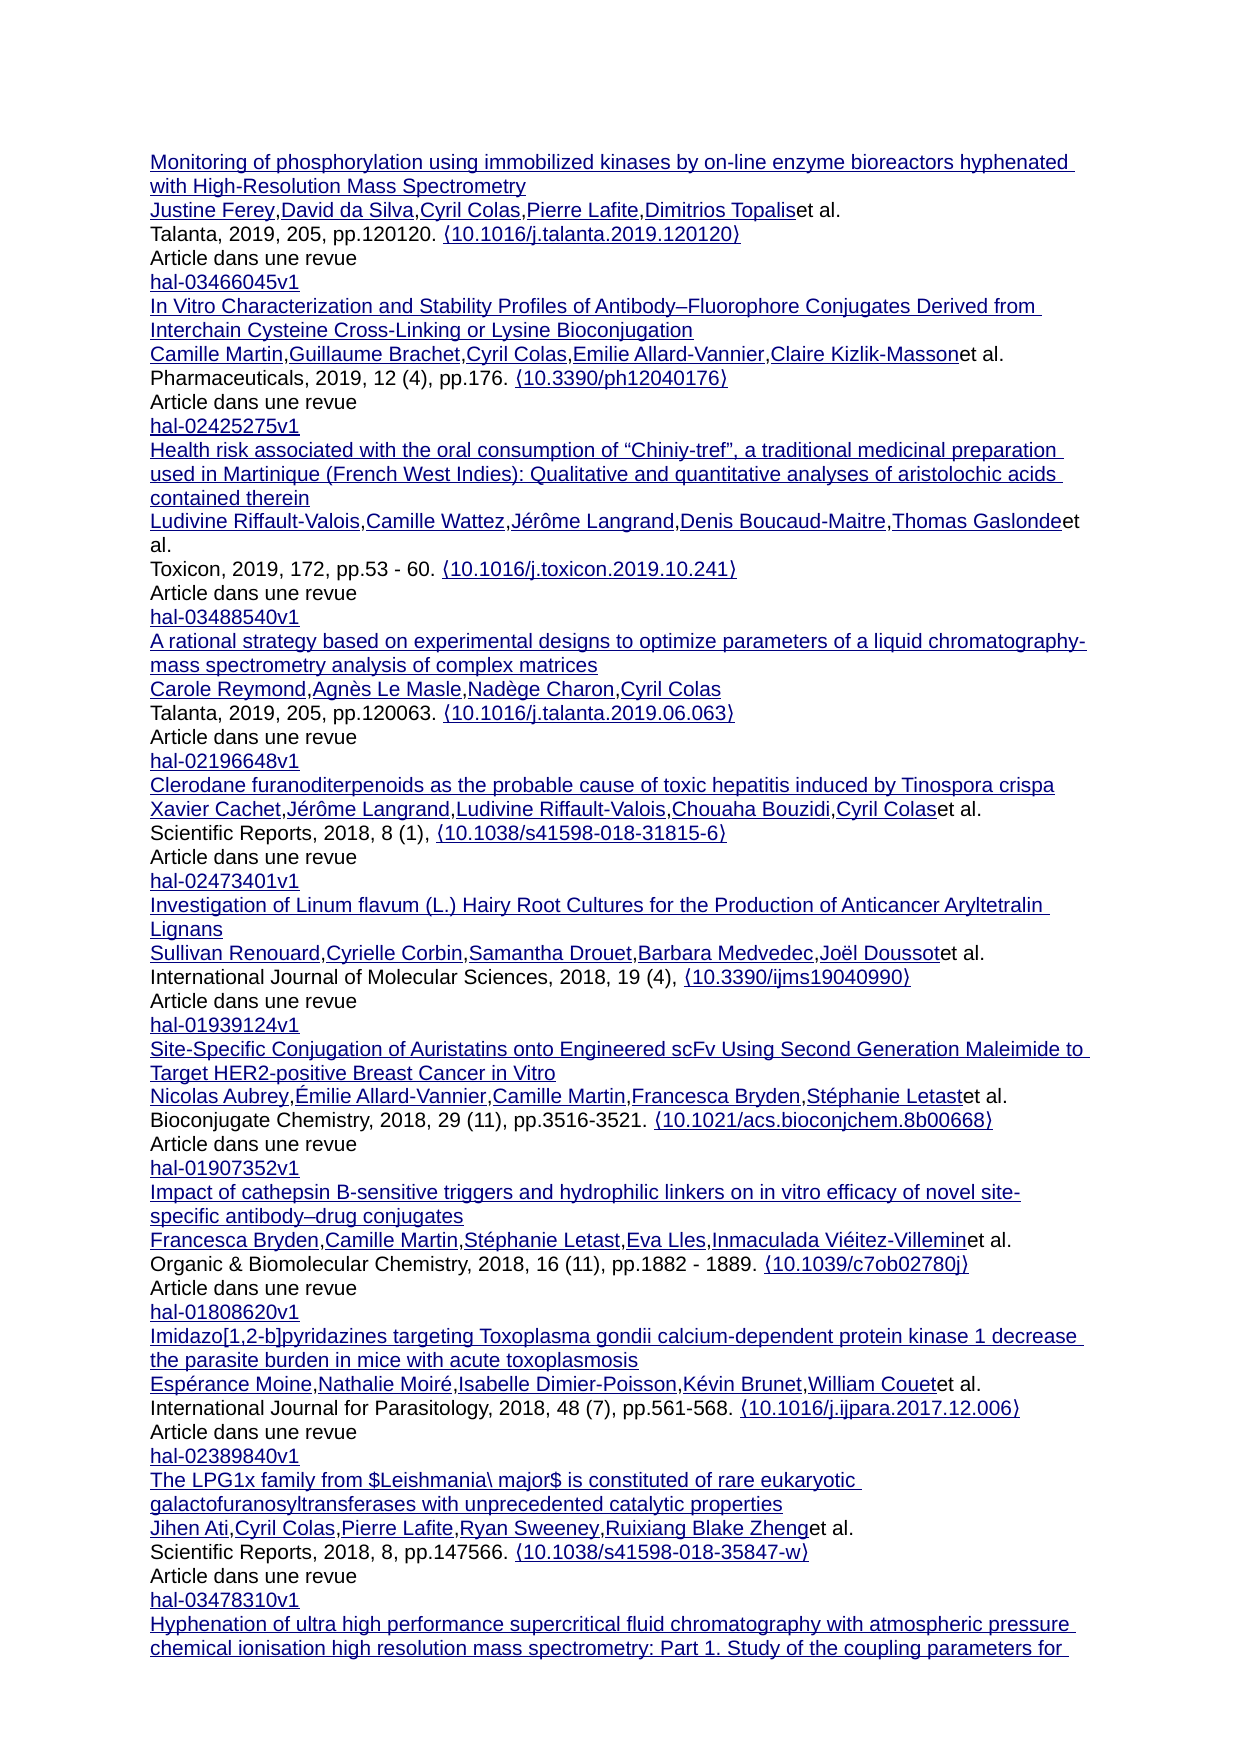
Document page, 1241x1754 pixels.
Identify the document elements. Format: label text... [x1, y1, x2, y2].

table_cell A rational strategy based on experimental designs to optimize parameters of a liquid chromatography-mass spectrometry analysis of complex matrices Carole Reymond,Agnès Le Masle,Nadège Charon,Cyril Colas Talanta, 2019, 205, pp.120063. ⟨10.1016/j.talanta.2019.06.063⟩ Article dans une revue hal-02196648v1 [150, 629, 1090, 773]
table_cell Investigation of Linum flavum (L.) Hairy Root Cultures for the Production of Anticancer Aryltetralin Lignans Sullivan Renouard,Cyrielle Corbin,Samantha Drouet,Barbara Medvedec,Joël Doussotet al. International Journal of Molecular Sciences, 2018, 19 (4), ⟨10.3390/ijms19040990⟩ Article dans une revue hal-01939124v1 [150, 893, 1090, 1036]
table_cell Target HER2-positive Breast Cancer in Vitro Nicolas Aubrey,Émilie Allard-Vannier,Camille Martin,Francesca Bryden,Stéphanie Letastet al. Bioconjugate Chemistry, 2018, 29 (11), pp.3516-3521. ⟨10.1021/acs.bioconjchem.8b00668⟩ Article dans une revue hal-01907352v1 [150, 1058, 1090, 1180]
table_cell The LPG1x family from $Leishmania\ major$ is constituted of rare eukaryotic galactofuranosyltransferases with unprecedented catalytic properties Jihen Ati,Cyril Colas,Pierre Lafite,Ryan Sweeney,Ruixiang Blake Zhenget al. Scientific Reports, 2018, 8, pp.147566. ⟨10.1038/s41598-018-35847-w⟩ Article dans une revue hal-03478310v1 [150, 1468, 1090, 1611]
table_cell Impact of cathepsin B-sensitive triggers and hydrophilic linkers on in vitro efficacy of novel site-specific antibody–drug conjugates Francesca Bryden,Camille Martin,Stéphanie Letast,Eva Lles,Inmaculada Viéitez-Villeminet al. Organic & Biomolecular Chemistry, 2018, 16 (11), pp.1882 - 1889. ⟨10.1039/c7ob02780j⟩ Article dans une revue hal-01808620v1 [150, 1180, 1090, 1324]
table_cell Monitoring of phosphorylation using immobilized kinases by on-line enzyme bioreactors hyphenated with High-Resolution Mass Spectrometry Justine Ferey,David da Silva,Cyril Colas,Pierre Lafite,Dimitrios Topaliset al. Talanta, 2019, 205, pp.120120. ⟨10.1016/j.talanta.2019.120120⟩ Article dans une revue hal-03466045v1 [150, 150, 1090, 294]
table_cell Hyphenation of ultra high performance supercritical fluid chromatography with atmospheric pressure chemical ionisation high resolution mass spectrometry: Part 1. Study of the coupling parameters for [150, 1611, 1090, 1659]
table_cell In Vitro Characterization and Stability Profiles of Antibody–Fluorophore Conjugates Derived from Interchain Cysteine Cross-Linking or Lysine Bioconjugation Camille Martin,Guillaume Brachet,Cyril Colas,Emilie Allard-Vannier,Claire Kizlik-Massonet al. Pharmaceuticals, 2019, 12 (4), pp.176. ⟨10.3390/ph12040176⟩ Article dans une revue hal-02425275v1 [150, 294, 1090, 437]
table_cell Site-Specific Conjugation of Auristatins onto Engineered scFv Using Second Generation Maleimide to [150, 1036, 1090, 1057]
table_cell Clerodane furanoditerpenoids as the probable cause of toxic hepatitis induced by Tinospora crispa Xavier Cachet,Jérôme Langrand,Ludivine Riffault-Valois,Chouaha Bouzidi,Cyril Colaset al. Scientific Reports, 2018, 8 (1), ⟨10.1038/s41598-018-31815-6⟩ Article dans une revue hal-02473401v1 [150, 773, 1090, 893]
table_cell Imidazo[1,2-b]pyridazines targeting Toxoplasma gondii calcium-dependent protein kinase 1 decrease the parasite burden in mice with acute toxoplasmosis Espérance Moine,Nathalie Moiré,Isabelle Dimier-Poisson,Kévin Brunet,William Couetet al. International Journal for Parasitology, 2018, 48 (7), pp.561-568. ⟨10.1016/j.ijpara.2017.12.006⟩ Article dans une revue hal-02389840v1 [150, 1324, 1090, 1468]
table_cell Health risk associated with the oral consumption of “Chiniy-tref”, a traditional medicinal preparation used in Martinique (French West Indies): Qualitative and quantitative analyses of aristolochic acids contained therein Ludivine Riffault-Valois,Camille Wattez,Jérôme Langrand,Denis Boucaud-Maitre,Thomas Gaslondeet al. Toxicon, 2019, 172, pp.53 - 60. ⟨10.1016/j.toxicon.2019.10.241⟩ Article dans une revue hal-03488540v1 [150, 438, 1090, 629]
